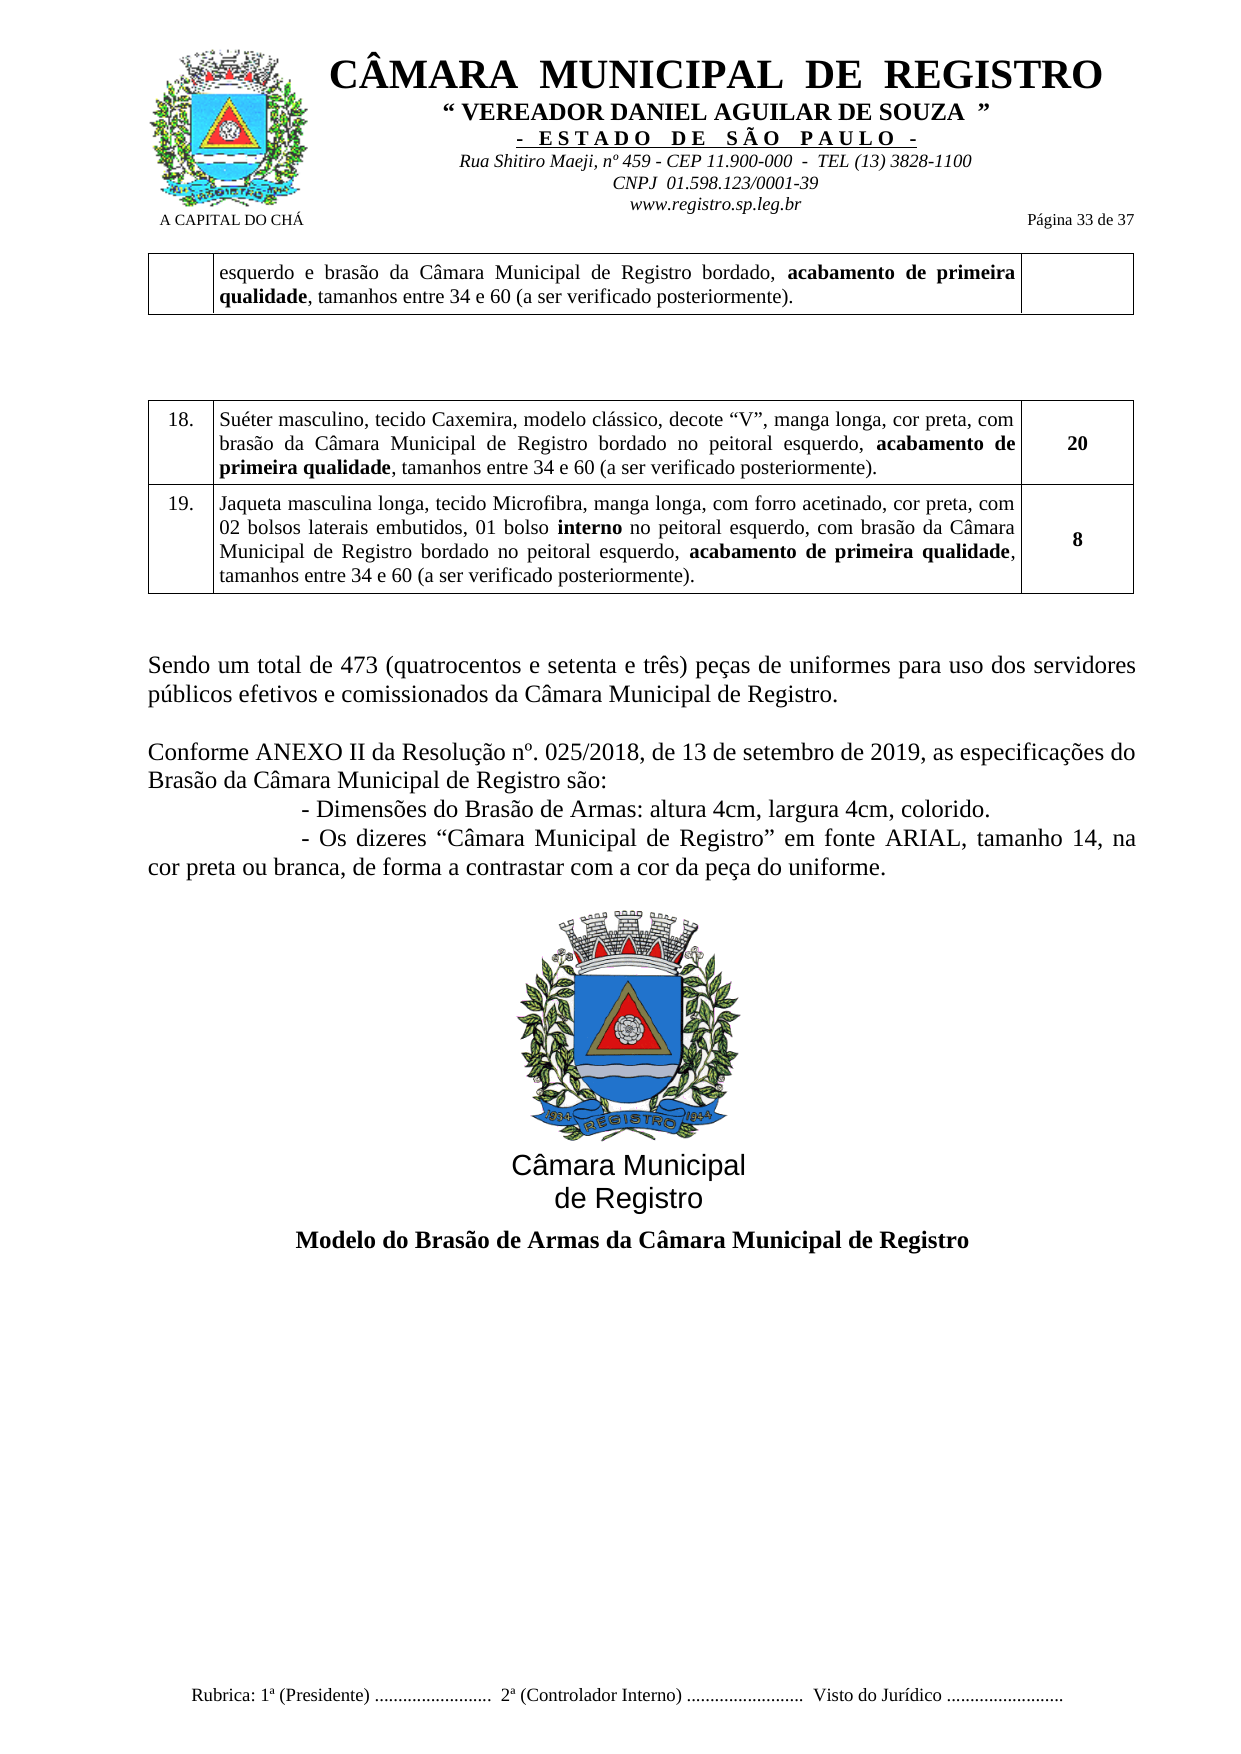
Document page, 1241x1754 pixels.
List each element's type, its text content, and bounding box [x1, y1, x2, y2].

text Sendo um total de 473 (quatrocentos e setenta e três) peças de uniformes para uso dos servidores públicos efetivos e comissionados da Câmara Municipal de Registro. [148, 651, 1137, 708]
table_header 20 [1022, 401, 1133, 484]
text - Dimensões do Brasão de Armas: altura 4cm, largura 4cm, colorido. [148, 794, 1137, 823]
table_cell Jaqueta masculina longa, tecido Microfibra, manga longa, com forro acetinado, cor preta, com 02 bolsos laterais embutidos, 01 bolso interno no peitoral esquerdo, com brasão da Câmara Municipal de Registro bordado no peitoral esquerdo, acabamento de primeira qualidade, tamanhos entre 34 e 60 (a ser verificado posteriormente). [214, 485, 1021, 593]
table_cell 19. [149, 485, 213, 593]
text Conforme ANEXO II da Resolução nº. 025/2018, de 13 de setembro de 2019, as especificações do Brasão da Câmara Municipal de Registro são: [148, 737, 1137, 794]
table_header 18. [149, 401, 213, 484]
picture [511, 902, 745, 1147]
table_cell [1022, 254, 1133, 313]
table_header Suéter masculino, tecido Caxemira, modelo clássico, decote “V”, manga longa, cor preta, com brasão da Câmara Municipal de Registro bordado no peitoral esquerdo, acabamento de primeira qualidade, tamanhos entre 34 e 60 (a ser verificado posteriormente). [214, 401, 1021, 484]
text - Os dizeres “Câmara Municipal de Registro” em fonte ARIAL, tamanho 14, na cor preta ou branca, de forma a contrastar com a cor da peça do uniforme. [148, 823, 1137, 881]
text de Registro [488, 1181, 769, 1214]
text Modelo do Brasão de Armas da Câmara Municipal de Registro [148, 1226, 1137, 1254]
table_cell esquerdo e brasão da Câmara Municipal de Registro bordado, acabamento de primeira qualidade, tamanhos entre 34 e 60 (a ser verificado posteriormente). [214, 254, 1021, 313]
text Câmara Municipal [488, 1147, 769, 1181]
table_cell [149, 254, 213, 313]
table_cell 8 [1022, 485, 1133, 593]
